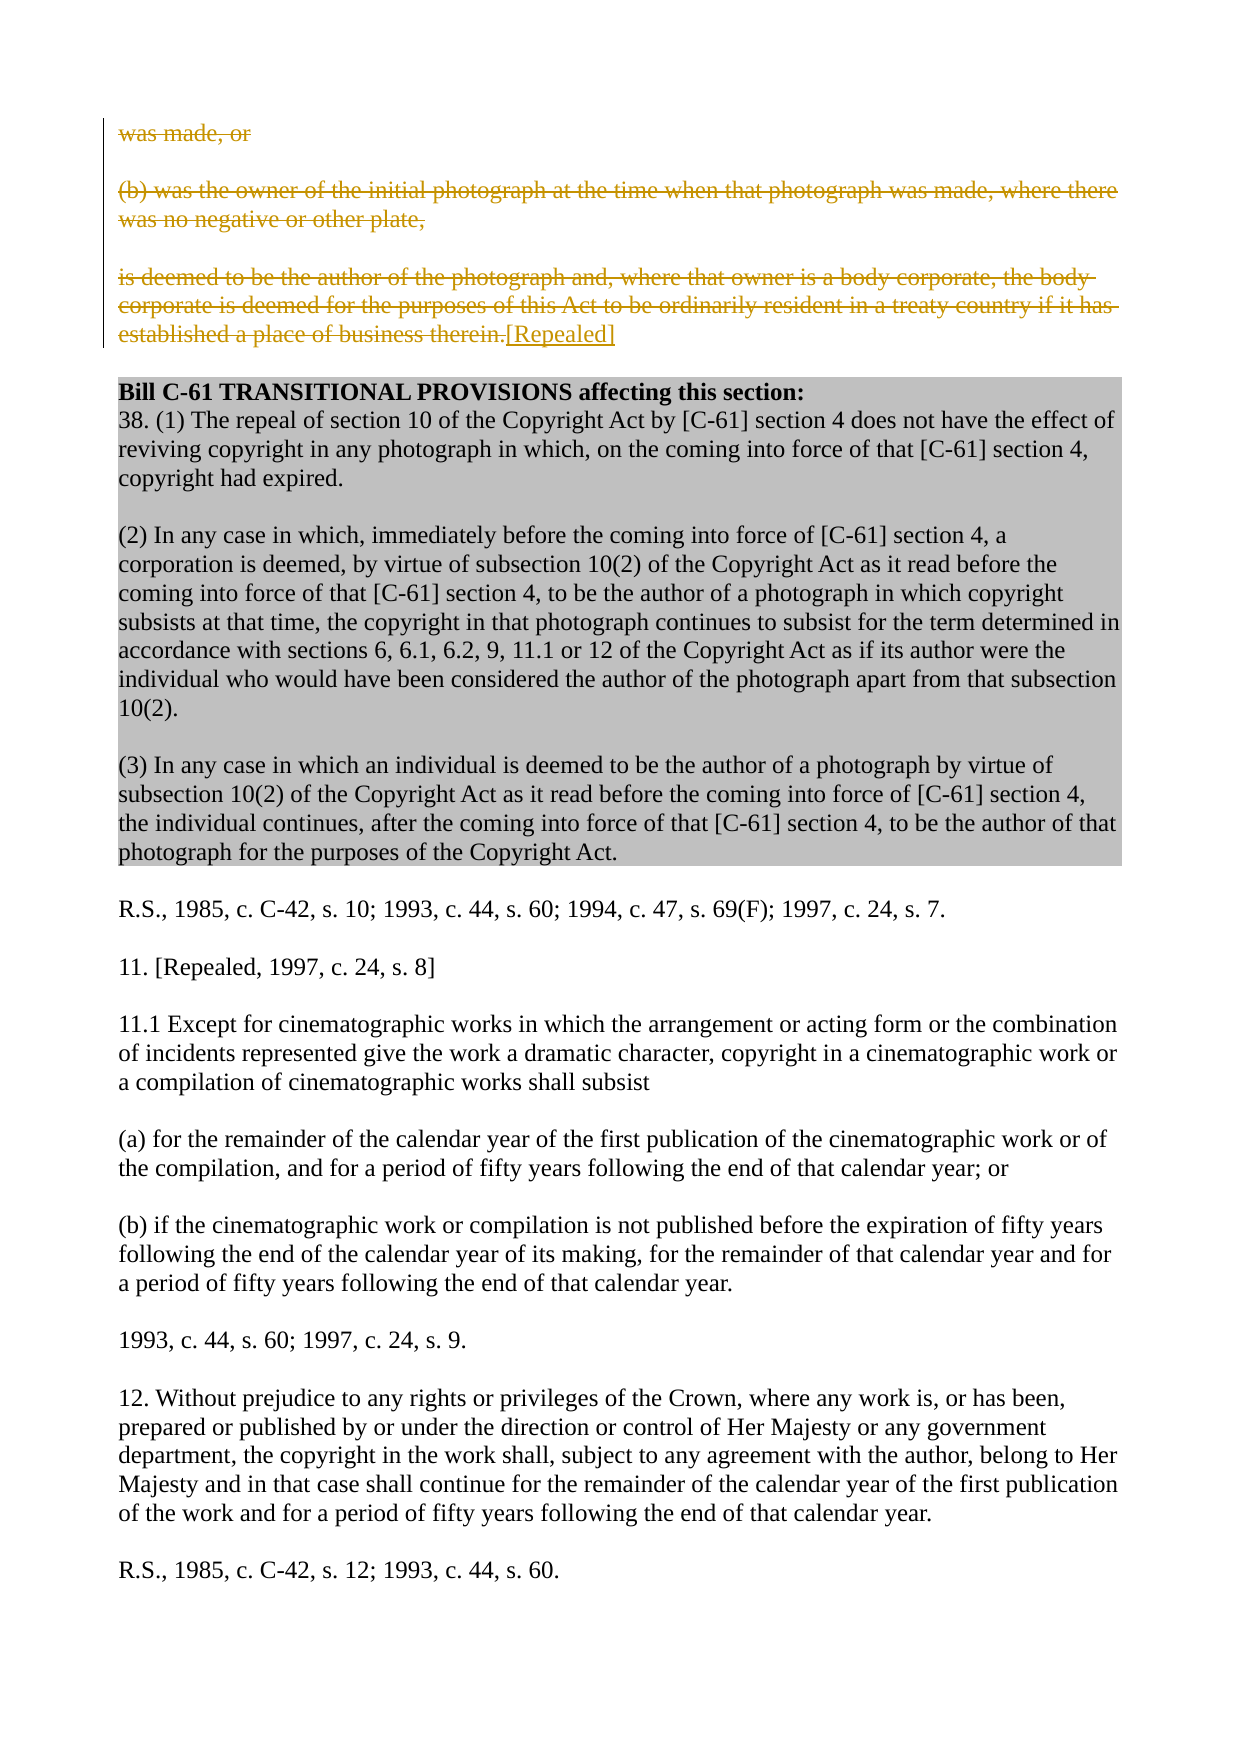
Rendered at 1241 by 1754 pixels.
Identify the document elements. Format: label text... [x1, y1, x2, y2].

text (a) for the remainder of the calendar year of the first publication of the cinematographic work or of the compilation, and for a period of fifty years following the end of that calendar year; or [118, 1124, 1122, 1182]
text R.S., 1985, c. C-42, s. 10; 1993, c. 44, s. 60; 1994, c. 47, s. 69(F); 1997, c. 24, s. 7. [118, 894, 1122, 923]
text R.S., 1985, c. C-42, s. 12; 1993, c. 44, s. 60. [118, 1556, 1122, 1584]
text 11. [Repealed, 1997, c. 24, s. 8] [118, 952, 1122, 981]
text 38. (1) The repeal of section 10 of the Copyright Act by [C-61] section 4 does not have the effect of reviving copyright in any photograph in which, on the coming into force of that [C-61] section 4, copyright had expired. [118, 406, 1122, 492]
text 12. Without prejudice to any rights or privileges of the Crown, where any work is, or has been, prepared or published by or under the direction or control of Her Majesty or any government department, the copyright in the work shall, subject to any agreement with the author, belong to Her Majesty and in that case shall continue for the remainder of the calendar year of the first publication of the work and for a period of fifty years following the end of that calendar year. [118, 1383, 1122, 1527]
text Bill C-61 TRANSITIONAL PROVISIONS affecting this section: [118, 377, 1122, 406]
text 11.1 Except for cinematographic works in which the arrangement or acting form or the combination of incidents represented give the work a dramatic character, copyright in a cinematographic work or a compilation of cinematographic works shall subsist [118, 1009, 1122, 1096]
text 10. [Repealed] [118, 262, 1122, 348]
text (3) In any case in which an individual is deemed to be the author of a photograph by virtue of subsection 10(2) of the Copyright Act as it read before the coming into force of [C-61] section 4, the individual continues, after the coming into force of that [C-61] section 4, to be the author of that photograph for the purposes of the Copyright Act. [118, 751, 1122, 866]
text (2) In any case in which, immediately before the coming into force of [C-61] section 4, a corporation is deemed, by virtue of subsection 10(2) of the Copyright Act as it read before the coming into force of that [C-61] section 4, to be the author of a photograph in which copyright subsists at that time, the copyright in that photograph continues to subsist for the term determined in accordance with sections 6, 6.1, 6.2, 9, 11.1 or 12 of the Copyright Act as if its author were the individual who would have been considered the author of the photograph apart from that subsection 10(2). [118, 521, 1122, 722]
text (b) if the cinematographic work or compilation is not published before the expiration of fifty years following the end of the calendar year of its making, for the remainder of that calendar year and for a period of fifty years following the end of that calendar year. [118, 1211, 1122, 1297]
text 1993, c. 44, s. 60; 1997, c. 24, s. 9. [118, 1326, 1122, 1354]
